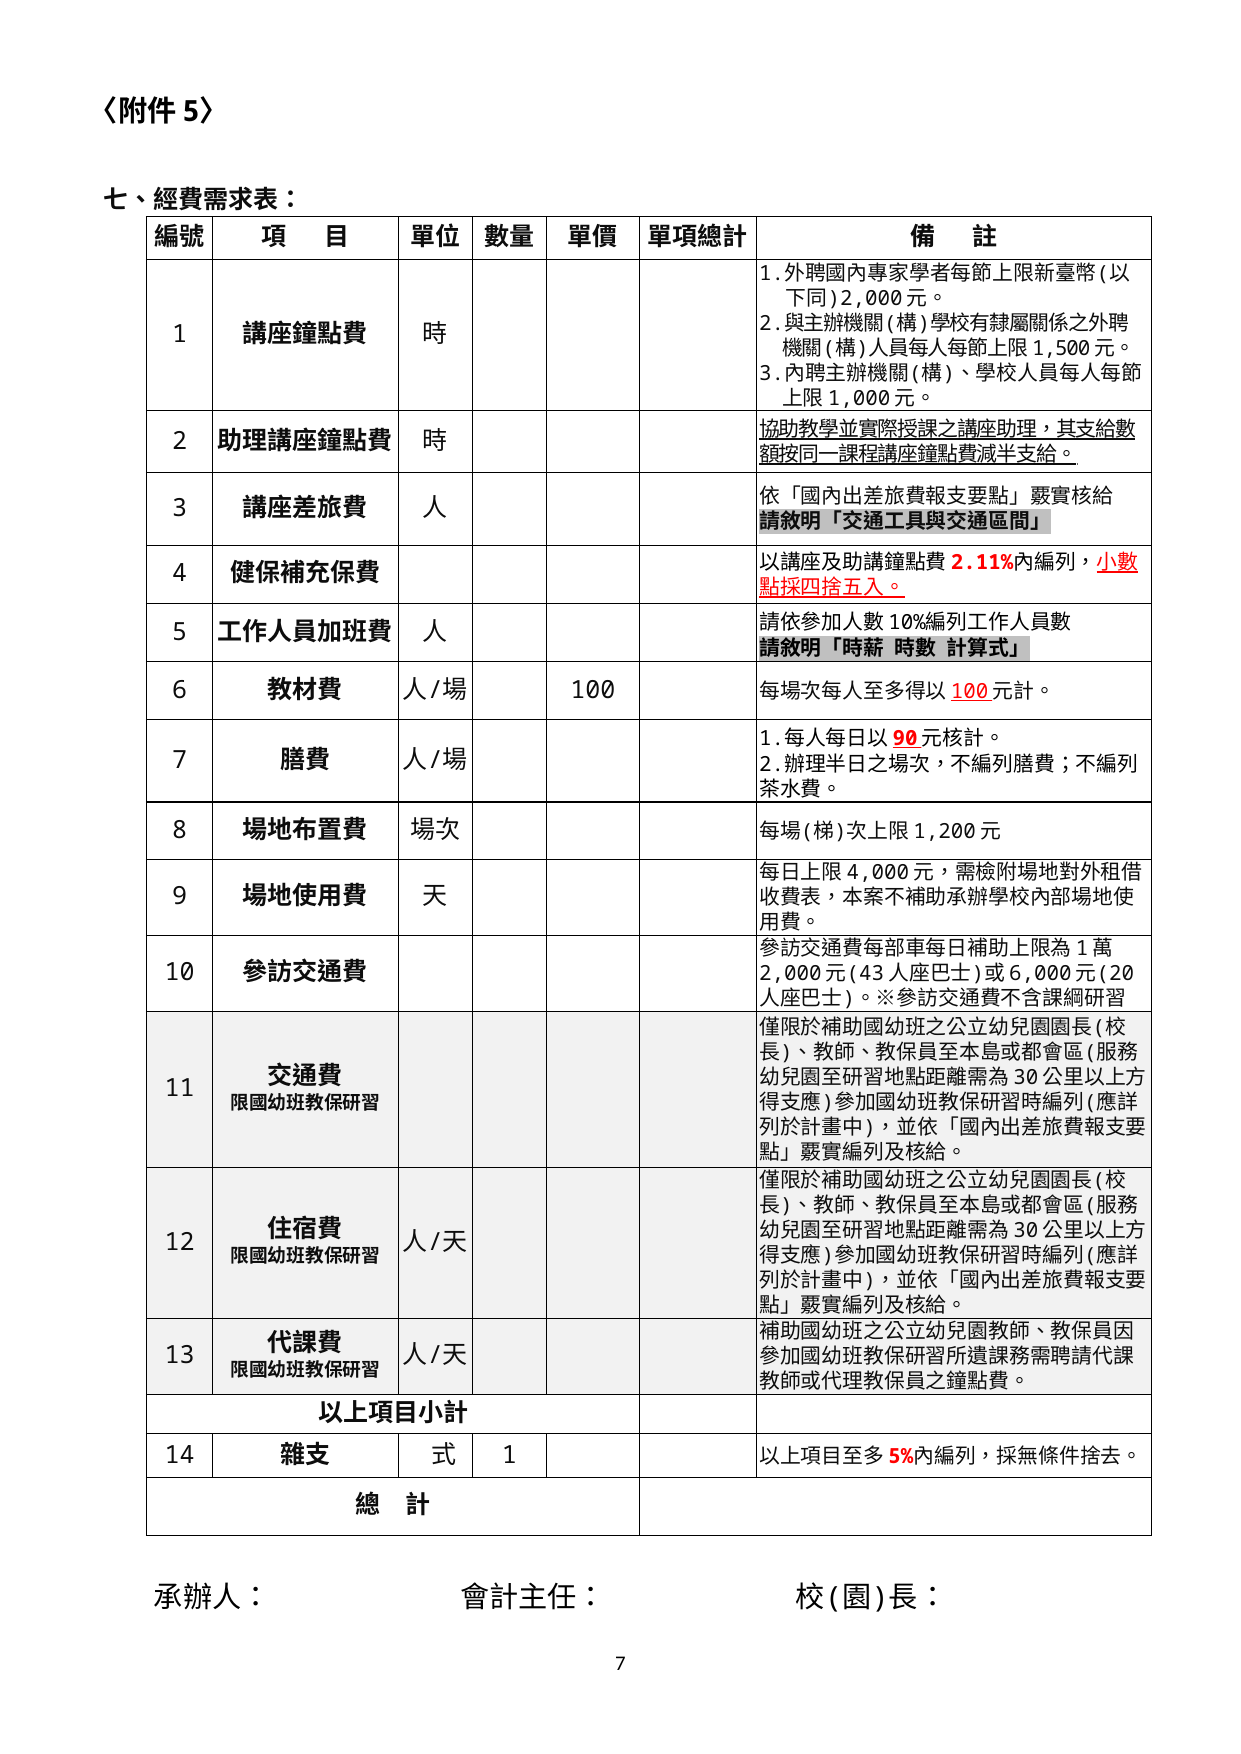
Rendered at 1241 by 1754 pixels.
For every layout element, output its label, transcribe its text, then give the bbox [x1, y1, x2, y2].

table_cell 住宿費 限國幼班教保研習 [213, 1168, 398, 1318]
table_cell 場次 [399, 803, 472, 859]
table_cell 人 [399, 604, 472, 661]
table_cell [547, 860, 639, 935]
table_cell [473, 604, 546, 661]
table_cell 1 [147, 260, 212, 410]
table_cell 人/天 [399, 1168, 472, 1318]
table_cell [473, 803, 546, 859]
table_cell 教材費 [213, 662, 398, 719]
table_cell 工作人員加班費 [213, 604, 398, 661]
table_cell [473, 1012, 546, 1167]
table_cell 僅限於補助國幼班之公立幼兒園園長(校長)、教師、教保員至本島或都會區(服務幼兒園至研習地點距離需為30公里以上方得支應)參加國幼班教保研習時編列(應詳列於計畫中)，並依「國內出差旅費報支要點」覈實編列及核給。 [757, 1168, 1151, 1318]
table_cell [640, 1395, 756, 1433]
table_cell 人 [399, 473, 472, 545]
table_cell [473, 936, 546, 1011]
table_cell [547, 1012, 639, 1167]
table_cell 每場次每人至多得以100元計。 [757, 662, 1151, 719]
table_cell [473, 411, 546, 472]
table_cell [640, 860, 756, 935]
table_cell 健保補充保費 [213, 546, 398, 603]
table_cell 雜支 [213, 1434, 398, 1477]
table_header 單位 [399, 217, 472, 259]
table_header 備 註 [757, 217, 1151, 259]
table_cell [640, 1168, 756, 1318]
table_cell 以上項目小計 [147, 1395, 639, 1433]
table_cell [640, 1478, 1151, 1535]
table_cell 講座鐘點費 [213, 260, 398, 410]
table_cell 12 [147, 1168, 212, 1318]
table_cell 補助國幼班之公立幼兒園教師、教保員因參加國幼班教保研習所遺課務需聘請代課教師或代理教保員之鐘點費。 [757, 1319, 1151, 1394]
table_cell [547, 936, 639, 1011]
table_cell 9 [147, 860, 212, 935]
table_cell 3 [147, 473, 212, 545]
table_cell 8 [147, 803, 212, 859]
table_cell [473, 473, 546, 545]
table_cell [547, 260, 639, 410]
table_cell 場地使用費 [213, 860, 398, 935]
table_cell [640, 1434, 756, 1477]
table_cell [473, 860, 546, 935]
table_cell 協助教學並實際授課之講座助理，其支給數額按同一課程講座鐘點費減半支給。 [757, 411, 1151, 472]
table_header 單項總計 [640, 217, 756, 259]
table_cell 參訪交通費每部車每日補助上限為1萬2,000元(43人座巴士)或6,000元(20人座巴士)。※參訪交通費不含課綱研習 [757, 936, 1151, 1011]
table_header 數量 [473, 217, 546, 259]
table_cell 總 計 [147, 1478, 639, 1535]
table_cell 以講座及助講鐘點費2.11%內編列，小數點採四捨五入。 [757, 546, 1151, 603]
table_cell [547, 1319, 639, 1394]
table_cell [473, 1319, 546, 1394]
table_cell [640, 662, 756, 719]
table_cell 7 [147, 720, 212, 801]
table_cell 助理講座鐘點費 [213, 411, 398, 472]
table_cell [547, 473, 639, 545]
table_cell [547, 411, 639, 472]
table_cell [640, 260, 756, 410]
table_cell 100 [547, 662, 639, 719]
table_cell 請依參加人數10%編列工作人員數 請敘明「時薪 時數 計算式」 [757, 604, 1151, 661]
table_cell [473, 546, 546, 603]
table_cell [547, 720, 639, 801]
table_header 編號 [147, 217, 212, 259]
table_cell 13 [147, 1319, 212, 1394]
table_cell 人/天 [399, 1319, 472, 1394]
text 七、經費需求表： [103, 180, 1152, 216]
table_cell 時 [399, 411, 472, 472]
table_cell 1 [473, 1434, 546, 1477]
table_cell [547, 546, 639, 603]
table_cell [640, 803, 756, 859]
table_cell 人/場 [399, 662, 472, 719]
table_cell 僅限於補助國幼班之公立幼兒園園長(校長)、教師、教保員至本島或都會區(服務幼兒園至研習地點距離需為30公里以上方得支應)參加國幼班教保研習時編列(應詳列於計畫中)，並依「國內出差旅費報支要點」覈實編列及核給。 [757, 1012, 1151, 1167]
table_cell [473, 662, 546, 719]
table_cell [399, 546, 472, 603]
table_cell 依「國內出差旅費報支要點」覈實核給 請敘明「交通工具與交通區間」 [757, 473, 1151, 545]
table_cell [640, 411, 756, 472]
table_cell 以上項目至多5%內編列，採無條件捨去。 [757, 1434, 1151, 1477]
table_cell 式 [399, 1434, 472, 1477]
table_cell 講座差旅費 [213, 473, 398, 545]
table_cell 每日上限4,000元，需檢附場地對外租借收費表，本案不補助承辦學校內部場地使用費。 [757, 860, 1151, 935]
table_cell [640, 720, 756, 801]
table_cell [640, 1012, 756, 1167]
table_cell 交通費 限國幼班教保研習 [213, 1012, 398, 1167]
table_cell [640, 936, 756, 1011]
table_cell [473, 720, 546, 801]
text 承辦人： 會計主任： 校(園)長： [89, 1573, 1152, 1616]
table_cell [547, 1434, 639, 1477]
table_cell 6 [147, 662, 212, 719]
table_cell [640, 1319, 756, 1394]
table_cell [757, 1395, 1151, 1433]
table_cell [640, 473, 756, 545]
table_cell 參訪交通費 [213, 936, 398, 1011]
table_cell 5 [147, 604, 212, 661]
table_header 項 目 [213, 217, 398, 259]
table_cell [547, 604, 639, 661]
table_cell [473, 260, 546, 410]
table_cell 每場(梯)次上限1,200元 [757, 803, 1151, 859]
table_cell [399, 1012, 472, 1167]
table_cell 11 [147, 1012, 212, 1167]
table_cell 14 [147, 1434, 212, 1477]
table_cell [547, 1168, 639, 1318]
table_header 單價 [547, 217, 639, 259]
table_cell [473, 1168, 546, 1318]
table_cell 1.每人每日以90元核計。 2.辦理半日之場次，不編列膳費；不編列茶水費。 [757, 720, 1151, 801]
table_cell 2 [147, 411, 212, 472]
table_cell 人/場 [399, 720, 472, 801]
table_cell 10 [147, 936, 212, 1011]
table_cell [640, 546, 756, 603]
table_cell [399, 936, 472, 1011]
table_cell 1.外聘國內專家學者每節上限新臺幣(以下同)2,000元。 2.與主辦機關(構)學校有隸屬關係之外聘機關(構)人員每人每節上限1,500元。 3.內聘主辦機關(構)、學校人員每人每節上限1,000元。 [757, 260, 1151, 410]
table_cell 代課費 限國幼班教保研習 [213, 1319, 398, 1394]
table_cell 4 [147, 546, 212, 603]
table_cell 天 [399, 860, 472, 935]
table_cell 膳費 [213, 720, 398, 801]
table_cell [547, 803, 639, 859]
table_cell 場地布置費 [213, 803, 398, 859]
table_cell 時 [399, 260, 472, 410]
table_cell [640, 604, 756, 661]
